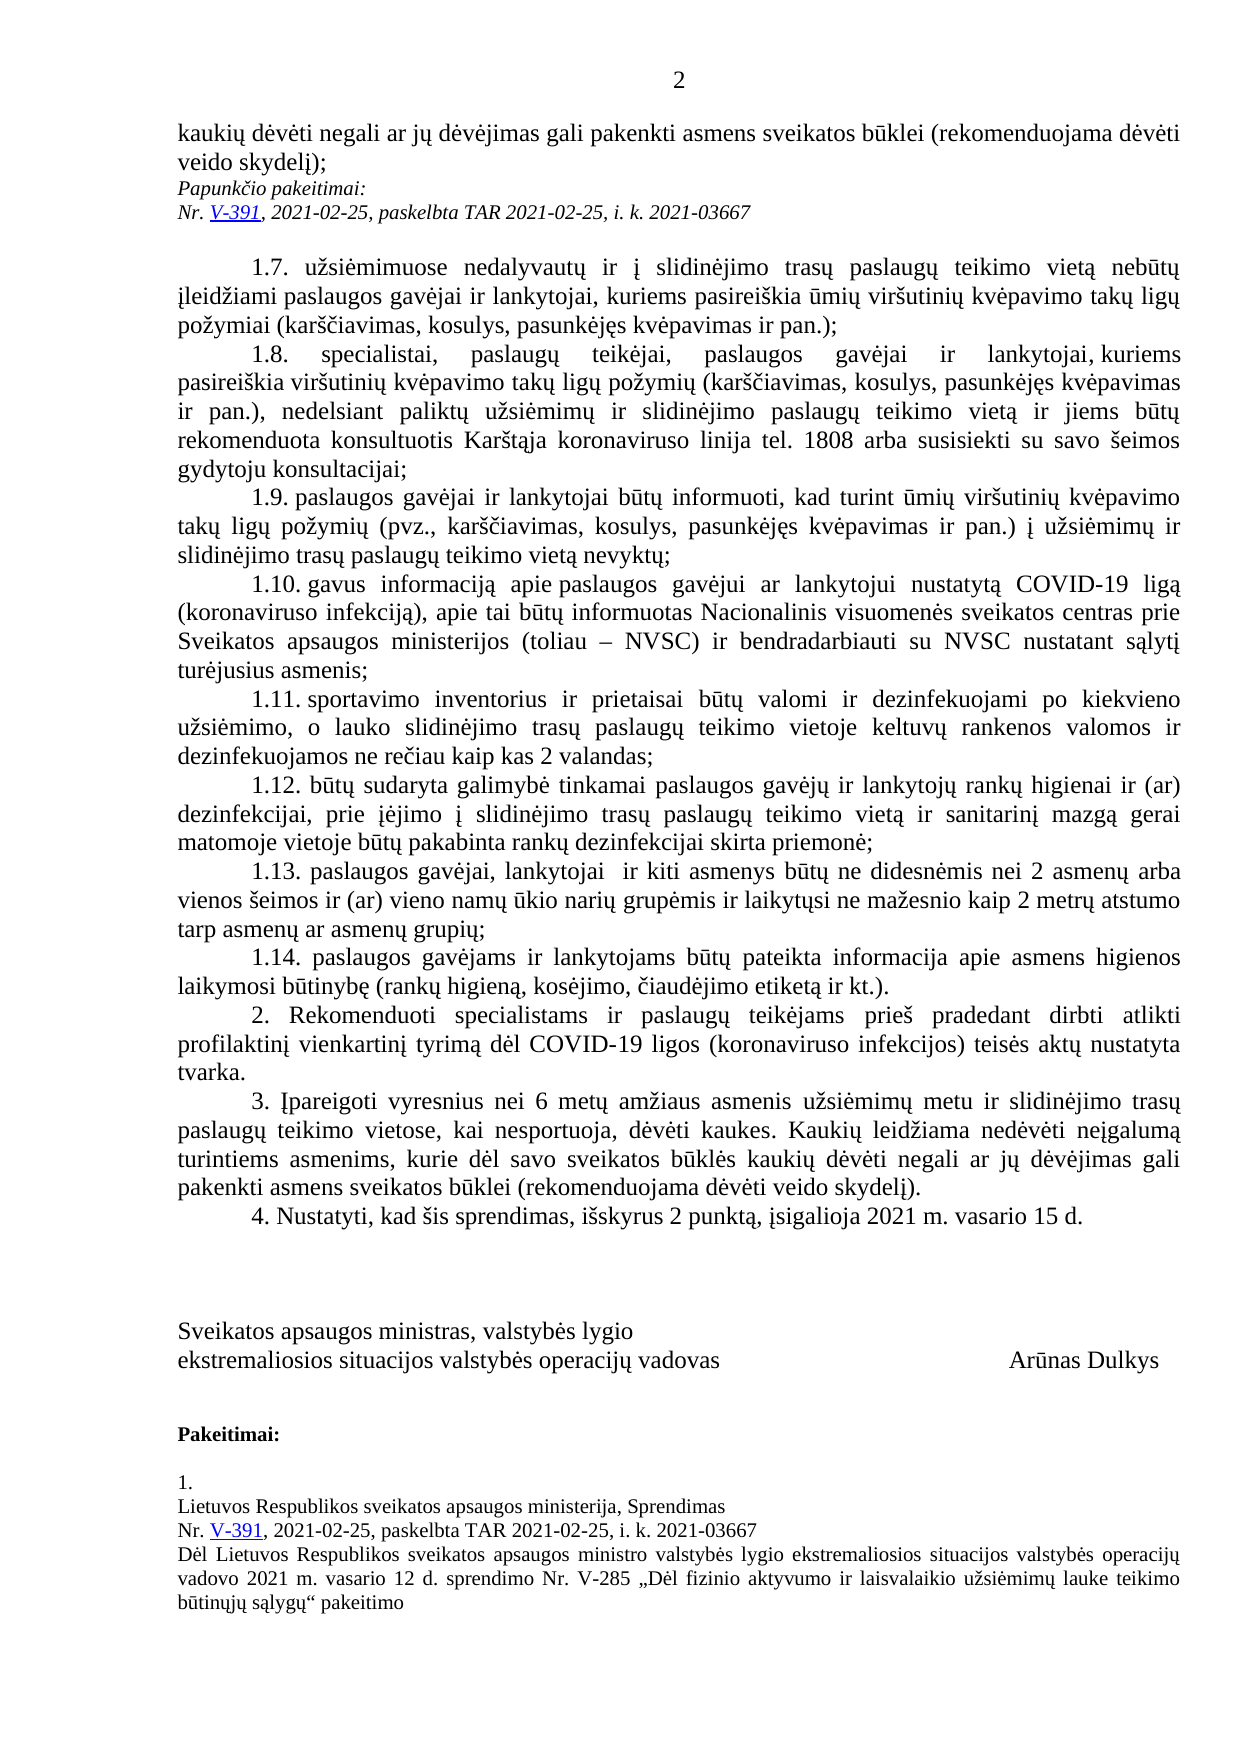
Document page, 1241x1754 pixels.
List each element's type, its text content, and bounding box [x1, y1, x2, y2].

text Sveikatos apsaugos ministras, valstybės lygio [177, 1316, 1181, 1345]
text Papunkčio pakeitimai: [177, 176, 1181, 200]
text 2. Rekomenduoti specialistams ir paslaugų teikėjams prieš pradedant dirbti atlikti profilaktinį vienkartinį tyrimą dėl COVID-19 ligos (koronaviruso infekcijos) teisės aktų nustatyta tvarka. [177, 1000, 1181, 1086]
text 1.8. specialistai, paslaugų teikėjai, paslaugos gavėjai ir lankytojai, kuriems pasireiškia viršutinių kvėpavimo takų ligų požymių (karščiavimas, kosulys, pasunkėjęs kvėpavimas ir pan.), nedelsiant paliktų užsiėmimų ir slidinėjimo paslaugų teikimo vietą ir jiems būtų rekomenduota konsultuotis Karštąja koronaviruso linija tel. 1808 arba susisiekti su savo šeimos gydytoju konsultacijai; [177, 339, 1181, 482]
text Dėl Lietuvos Respublikos sveikatos apsaugos ministro valstybės lygio ekstremaliosios situacijos valstybės operacijų vadovo 2021 m. vasario 12 d. sprendimo Nr. V-285 „Dėl fizinio aktyvumo ir laisvalaikio užsiėmimų lauke teikimo būtinųjų sąlygų“ pakeitimo [177, 1542, 1181, 1614]
text kaukių dėvėti negali ar jų dėvėjimas gali pakenkti asmens sveikatos būklei (rekomenduojama dėvėti veido skydelį); [177, 118, 1181, 176]
text 1.12. būtų sudaryta galimybė tinkamai paslaugos gavėjų ir lankytojų rankų higienai ir (ar) dezinfekcijai, prie įėjimo į slidinėjimo trasų paslaugų teikimo vietą ir sanitarinį mazgą gerai matomoje vietoje būtų pakabinta rankų dezinfekcijai skirta priemonė; [177, 770, 1181, 856]
text Lietuvos Respublikos sveikatos apsaugos ministerija, Sprendimas [177, 1494, 1181, 1518]
text Nr. V-391, 2021-02-25, paskelbta TAR 2021-02-25, i. k. 2021-03667 [177, 1518, 1181, 1542]
text 1.14. paslaugos gavėjams ir lankytojams būtų pateikta informacija apie asmens higienos laikymosi būtinybę (rankų higieną, kosėjimo, čiaudėjimo etiketą ir kt.). [177, 942, 1181, 1000]
text 1.10. gavus informaciją apie paslaugos gavėjui ar lankytojui nustatytą COVID-19 ligą (koronaviruso infekciją), apie tai būtų informuotas Nacionalinis visuomenės sveikatos centras prie Sveikatos apsaugos ministerijos (toliau – NVSC) ir bendradarbiauti su NVSC nustatant sąlytį turėjusius asmenis; [177, 569, 1181, 684]
text 3. Įpareigoti vyresnius nei 6 metų amžiaus asmenis užsiėmimų metu ir slidinėjimo trasų paslaugų teikimo vietose, kai nesportuoja, dėvėti kaukes. Kaukių leidžiama nedėvėti neįgalumą turintiems asmenims, kurie dėl savo sveikatos būklės kaukių dėvėti negali ar jų dėvėjimas gali pakenkti asmens sveikatos būklei (rekomenduojama dėvėti veido skydelį). [177, 1086, 1181, 1201]
text Nr. V-391, 2021-02-25, paskelbta TAR 2021-02-25, i. k. 2021-03667 [177, 200, 1181, 224]
text ekstremaliosios situacijos valstybės operacijų vadovas Arūnas Dulkys [177, 1345, 1181, 1374]
text 1.13. paslaugos gavėjai, lankytojai ir kiti asmenys būtų ne didesnėmis nei 2 asmenų arba vienos šeimos ir (ar) vieno namų ūkio narių grupėmis ir laikytųsi ne mažesnio kaip 2 metrų atstumo tarp asmenų ar asmenų grupių; [177, 856, 1181, 942]
text Pakeitimai: [177, 1422, 1181, 1446]
text 4. Nustatyti, kad šis sprendimas, išskyrus 2 punktą, įsigalioja 2021 m. vasario 15 d. [177, 1201, 1181, 1230]
text 1. [177, 1470, 1181, 1494]
text 1.7. užsiėmimuose nedalyvautų ir į slidinėjimo trasų paslaugų teikimo vietą nebūtų įleidžiami paslaugos gavėjai ir lankytojai, kuriems pasireiškia ūmių viršutinių kvėpavimo takų ligų požymiai (karščiavimas, kosulys, pasunkėjęs kvėpavimas ir pan.); [177, 252, 1181, 339]
text 1.11. sportavimo inventorius ir prietaisai būtų valomi ir dezinfekuojami po kiekvieno užsiėmimo, o lauko slidinėjimo trasų paslaugų teikimo vietoje keltuvų rankenos valomos ir dezinfekuojamos ne rečiau kaip kas 2 valandas; [177, 684, 1181, 770]
text 1.9. paslaugos gavėjai ir lankytojai būtų informuoti, kad turint ūmių viršutinių kvėpavimo takų ligų požymių (pvz., karščiavimas, kosulys, pasunkėjęs kvėpavimas ir pan.) į užsiėmimų ir slidinėjimo trasų paslaugų teikimo vietą nevyktų; [177, 482, 1181, 569]
